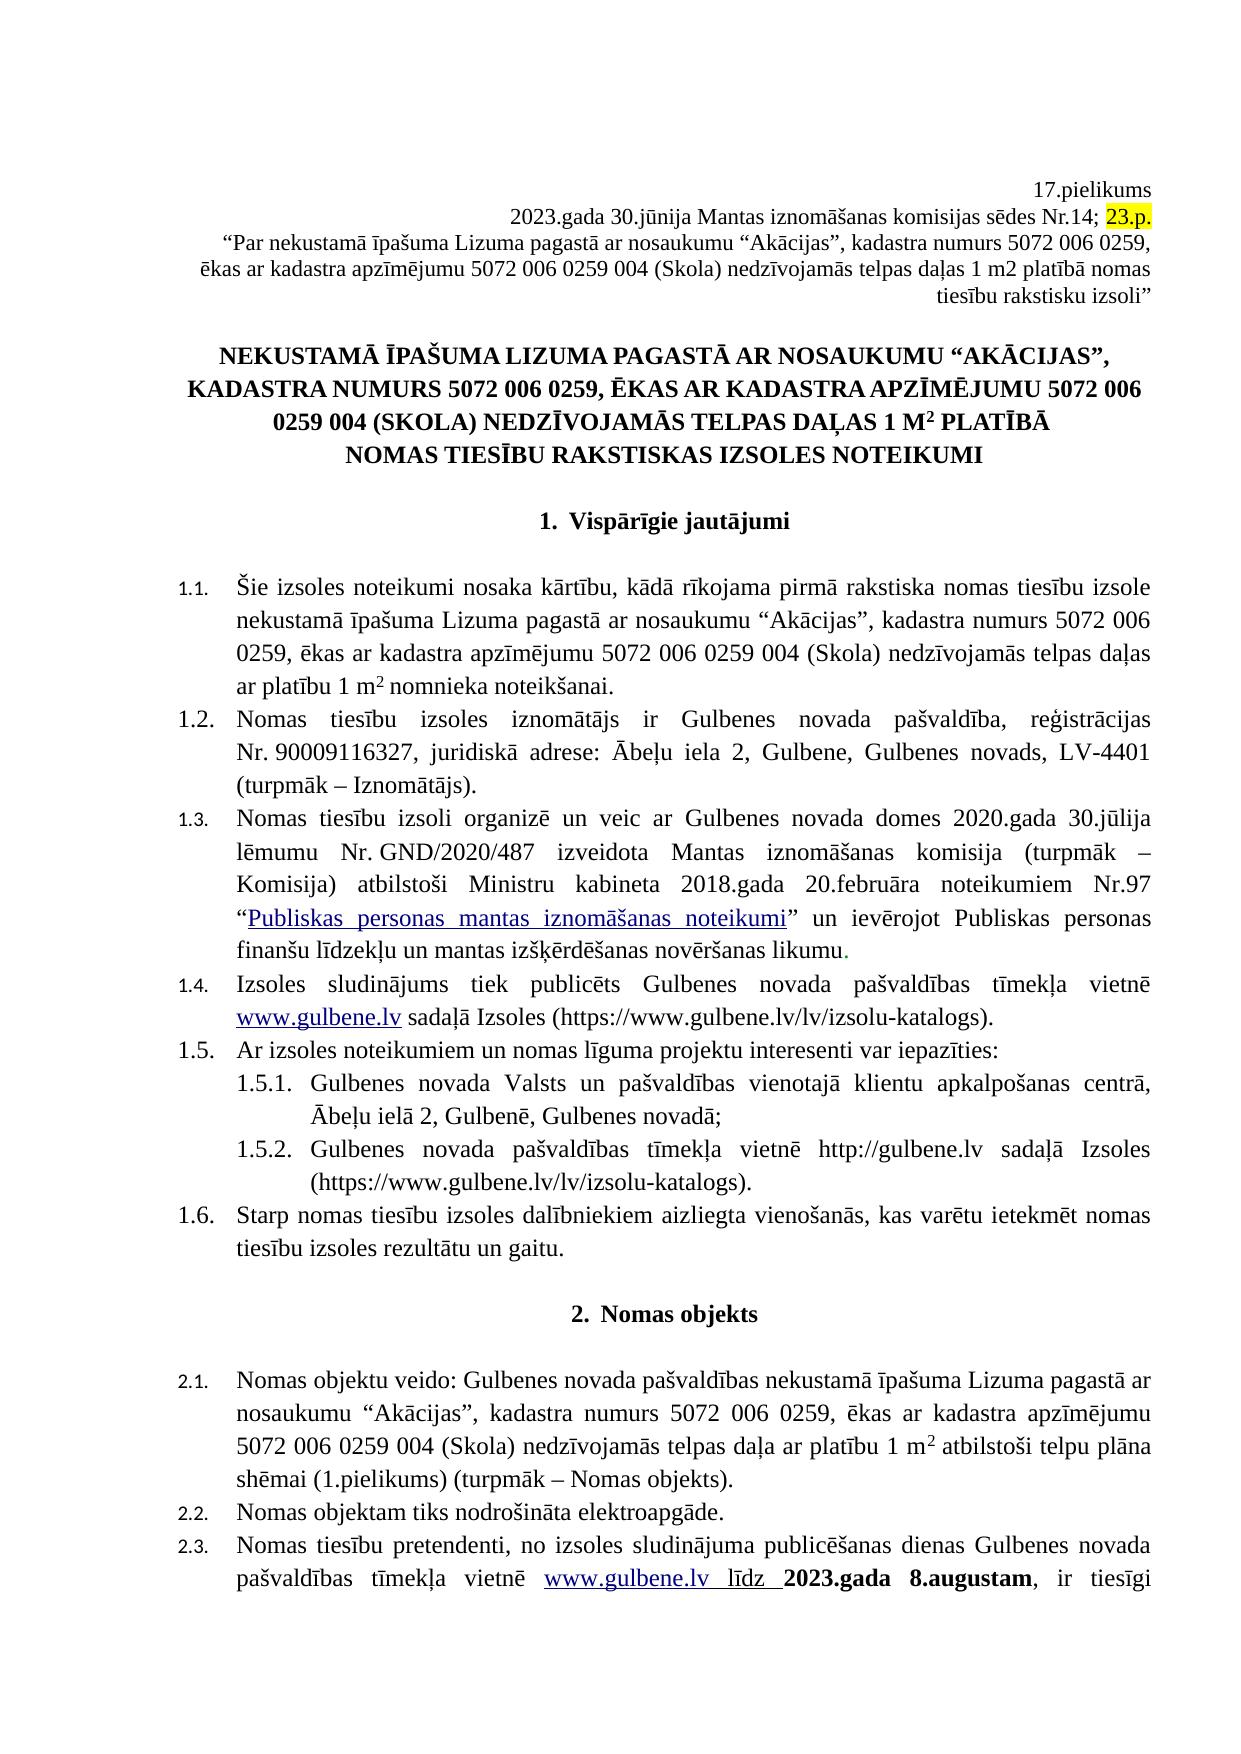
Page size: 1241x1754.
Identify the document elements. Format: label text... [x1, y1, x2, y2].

list Šie izsoles noteikumi nosaka kārtību, kādā rīkojama pirmā rakstiska nomas tiesību izsole nekustamā īpašuma Lizuma pagastā ar nosaukumu “Akācijas”, kadastra numurs 5072 006 0259, ēkas ar kadastra apzīmējumu 5072 006 0259 004 (Skola) nedzīvojamās telpas daļas ar platību 1 m2 nomnieka noteikšanai. [177, 572, 1152, 700]
list Gulbenes novada pašvaldības tīmekļa vietnē http://gulbene.lv sadaļā Izsoles (https://www.gulbene.lv/lv/izsolu-katalogs). [236, 1134, 1152, 1196]
list Nomas tiesību izsoles iznomātājs ir Gulbenes novada pašvaldība, reģistrācijas Nr. 90009116327, juridiskā adrese: Ābeļu iela 2, Gulbene, Gulbenes novads, LV-4401 (turpmāk – Iznomātājs). [177, 704, 1152, 799]
text 17.pielikums [177, 176, 1152, 203]
list Starp nomas tiesību izsoles dalībniekiem aizliegta vienošanās, kas varētu ietekmēt nomas tiesību izsoles rezultātu un gaitu. [177, 1200, 1152, 1262]
list Nomas tiesību pretendenti, no izsoles sludinājuma publicēšanas dienas Gulbenes novada pašvaldības tīmekļa vietnē www.gulbene.lv līdz 2023.gada 8.augustam, ir tiesīgi [177, 1530, 1152, 1592]
text “Par nekustamā īpašuma Lizuma pagastā ar nosaukumu “Akācijas”, kadastra numurs 5072 006 0259, [177, 229, 1152, 256]
list Nomas objektu veido: Gulbenes novada pašvaldības nekustamā īpašuma Lizuma pagastā ar nosaukumu “Akācijas”, kadastra numurs 5072 006 0259, ēkas ar kadastra apzīmējumu 5072 006 0259 004 (Skola) nedzīvojamās telpas daļa ar platību 1 m2 atbilstoši telpu plāna shēmai (1.pielikums) (turpmāk – Nomas objekts). [177, 1365, 1152, 1493]
list Nomas objekts [177, 1299, 1152, 1328]
list Nomas tiesību izsoli organizē un veic ar Gulbenes novada domes 2020.gada 30.jūlija lēmumu Nr. GND/2020/487 izveidota Mantas iznomāšanas komisija (turpmāk – Komisija) atbilstoši Ministru kabineta 2018.gada 20.februāra noteikumiem Nr.97 “Publiskas personas mantas iznomāšanas noteikumi” un ievērojot Publiskas personas finanšu līdzekļu un mantas izšķērdēšanas novēršanas likumu. [177, 803, 1152, 964]
text ēkas ar kadastra apzīmējumu 5072 006 0259 004 (Skola) nedzīvojamās telpas daļas 1 m2 platībā nomas tiesību rakstisku izsoli” [177, 256, 1152, 308]
list Izsoles sludinājums tiek publicēts Gulbenes novada pašvaldības tīmekļa vietnē www.gulbene.lv sadaļā Izsoles (https://www.gulbene.lv/lv/izsolu-katalogs). [177, 969, 1152, 1030]
list Ar izsoles noteikumiem un nomas līguma projektu interesenti var iepazīties: [177, 1035, 1152, 1063]
text NOMAS TIESĪBU RAKSTISKAS IZSOLES NOTEIKUMI [177, 440, 1152, 469]
list Vispārīgie jautājumi [177, 506, 1152, 535]
list Gulbenes novada Valsts un pašvaldības vienotajā klientu apkalpošanas centrā, Ābeļu ielā 2, Gulbenē, Gulbenes novadā; [236, 1068, 1152, 1129]
list Nomas objektam tiks nodrošināta elektroapgāde. [177, 1497, 1152, 1526]
text 2023.gada 30.jūnija Mantas iznomāšanas komisijas sēdes Nr.14; 23.p. [177, 203, 1152, 229]
text NEKUSTAMĀ ĪPAŠUMA LIZUMA PAGASTĀ AR NOSAUKUMU “AKĀCIJAS”, KADASTRA NUMURS 5072 006 0259, ĒKAS AR KADASTRA APZĪMĒJUMU 5072 006 0259 004 (SKOLA) NEDZĪVOJAMĀS TELPAS DAĻAS 1 M2 PLATĪBĀ [177, 341, 1152, 436]
